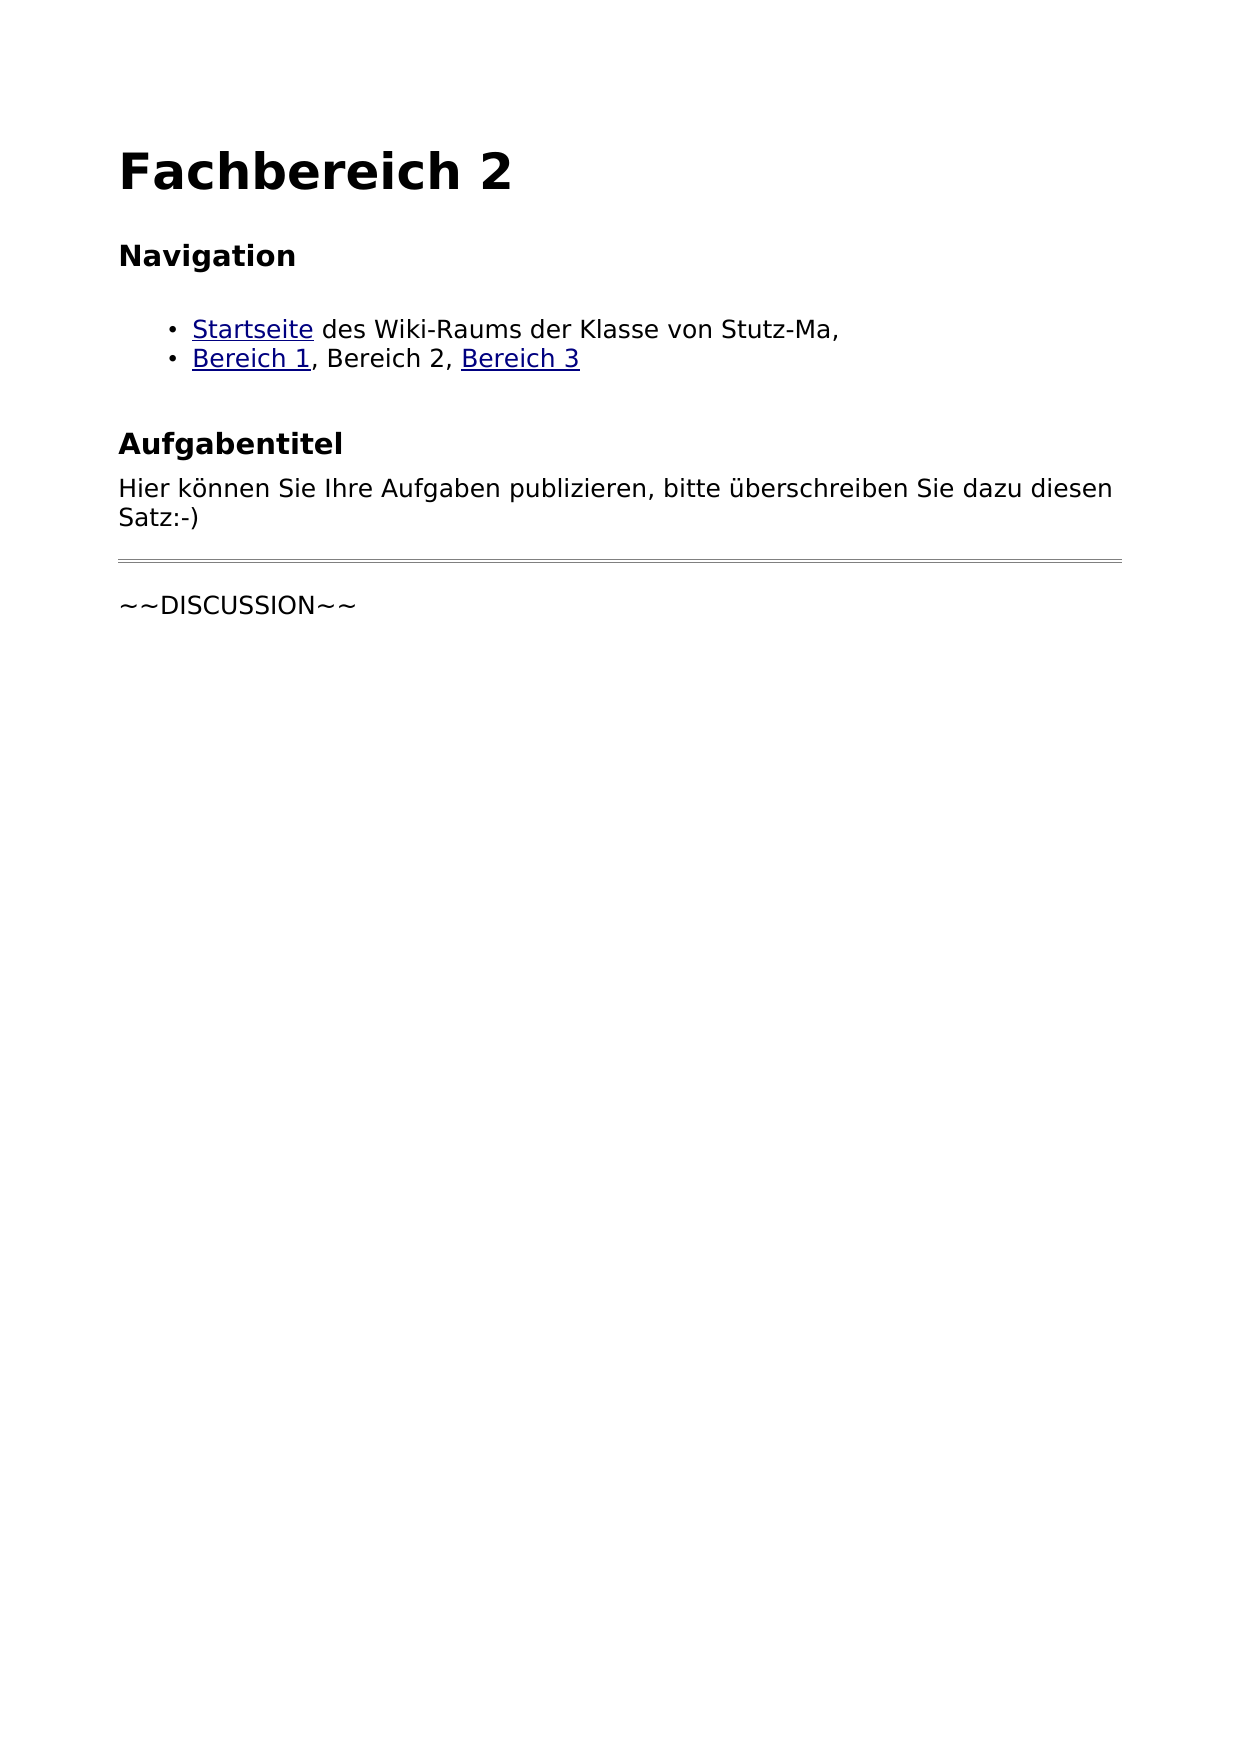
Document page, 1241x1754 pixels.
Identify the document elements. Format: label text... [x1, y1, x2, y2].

text Hier können Sie Ihre Aufgaben publizieren, bitte überschreiben Sie dazu diesen Satz:-) [118, 474, 1122, 532]
list Bereich 1, Bereich 2, Bereich 3 [177, 344, 1122, 373]
subtitle Fachbereich 2 [118, 143, 1122, 201]
subtitle Aufgabentitel [118, 428, 1122, 462]
subtitle Navigation [118, 239, 1122, 273]
list Startseite des Wiki-Raums der Klasse von Stutz-Ma, [177, 315, 1122, 344]
text ~~DISCUSSION~~ [118, 591, 1122, 620]
